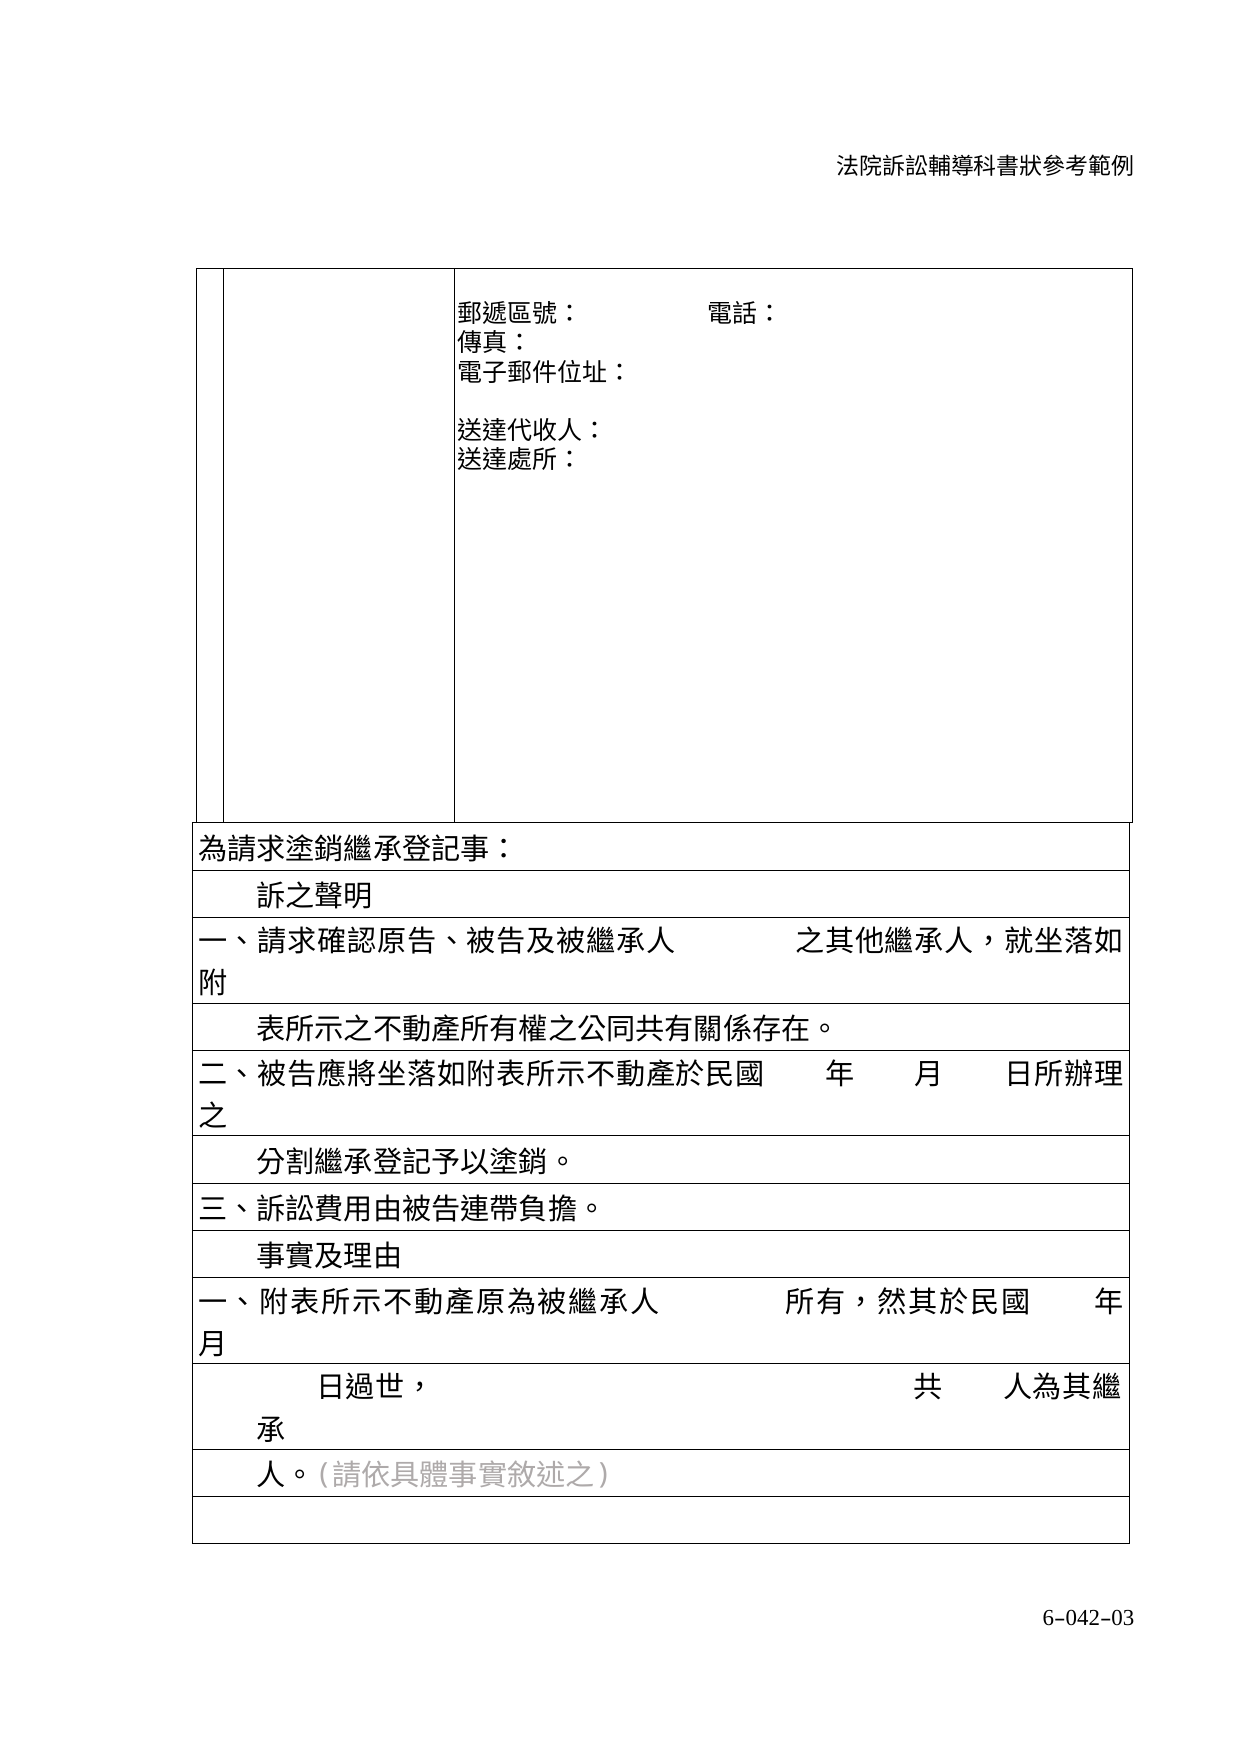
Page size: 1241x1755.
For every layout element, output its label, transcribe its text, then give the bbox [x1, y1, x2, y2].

table_cell 訴之聲明 [193, 871, 1129, 917]
table_cell 一、附表所示不動產原為被繼承人 所有，然其於民國 年 月 [193, 1278, 1129, 1363]
table_cell 事實及理由 [193, 1231, 1129, 1277]
table_cell 被告 [197, 269, 223, 822]
table_cell 表所示之不動產所有權之公同共有關係存在。 [193, 1004, 1129, 1050]
table_cell 一、請求確認原告、被告及被繼承人 之其他繼承人，就坐落如附 [193, 918, 1129, 1002]
table_cell 二、被告應將坐落如附表所示不動產於民國 年 月 日所辦理之 [193, 1051, 1129, 1135]
table_cell 三、訴訟費用由被告連帶負擔。 [193, 1184, 1129, 1230]
table_cell 日過世， 共 人為其繼承 [193, 1364, 1129, 1448]
table_cell 為請求塗銷繼承登記事： [193, 823, 1129, 869]
table_cell [193, 1497, 1129, 1543]
table_cell 郵遞區號： 電話： 傳真： 電子郵件位址： 送達代收人： 送達處所： [455, 269, 1132, 822]
table_cell [224, 269, 454, 822]
table_cell 人。(請依具體事實敘述之) [193, 1450, 1129, 1496]
table_cell 分割繼承登記予以塗銷。 [193, 1136, 1129, 1183]
